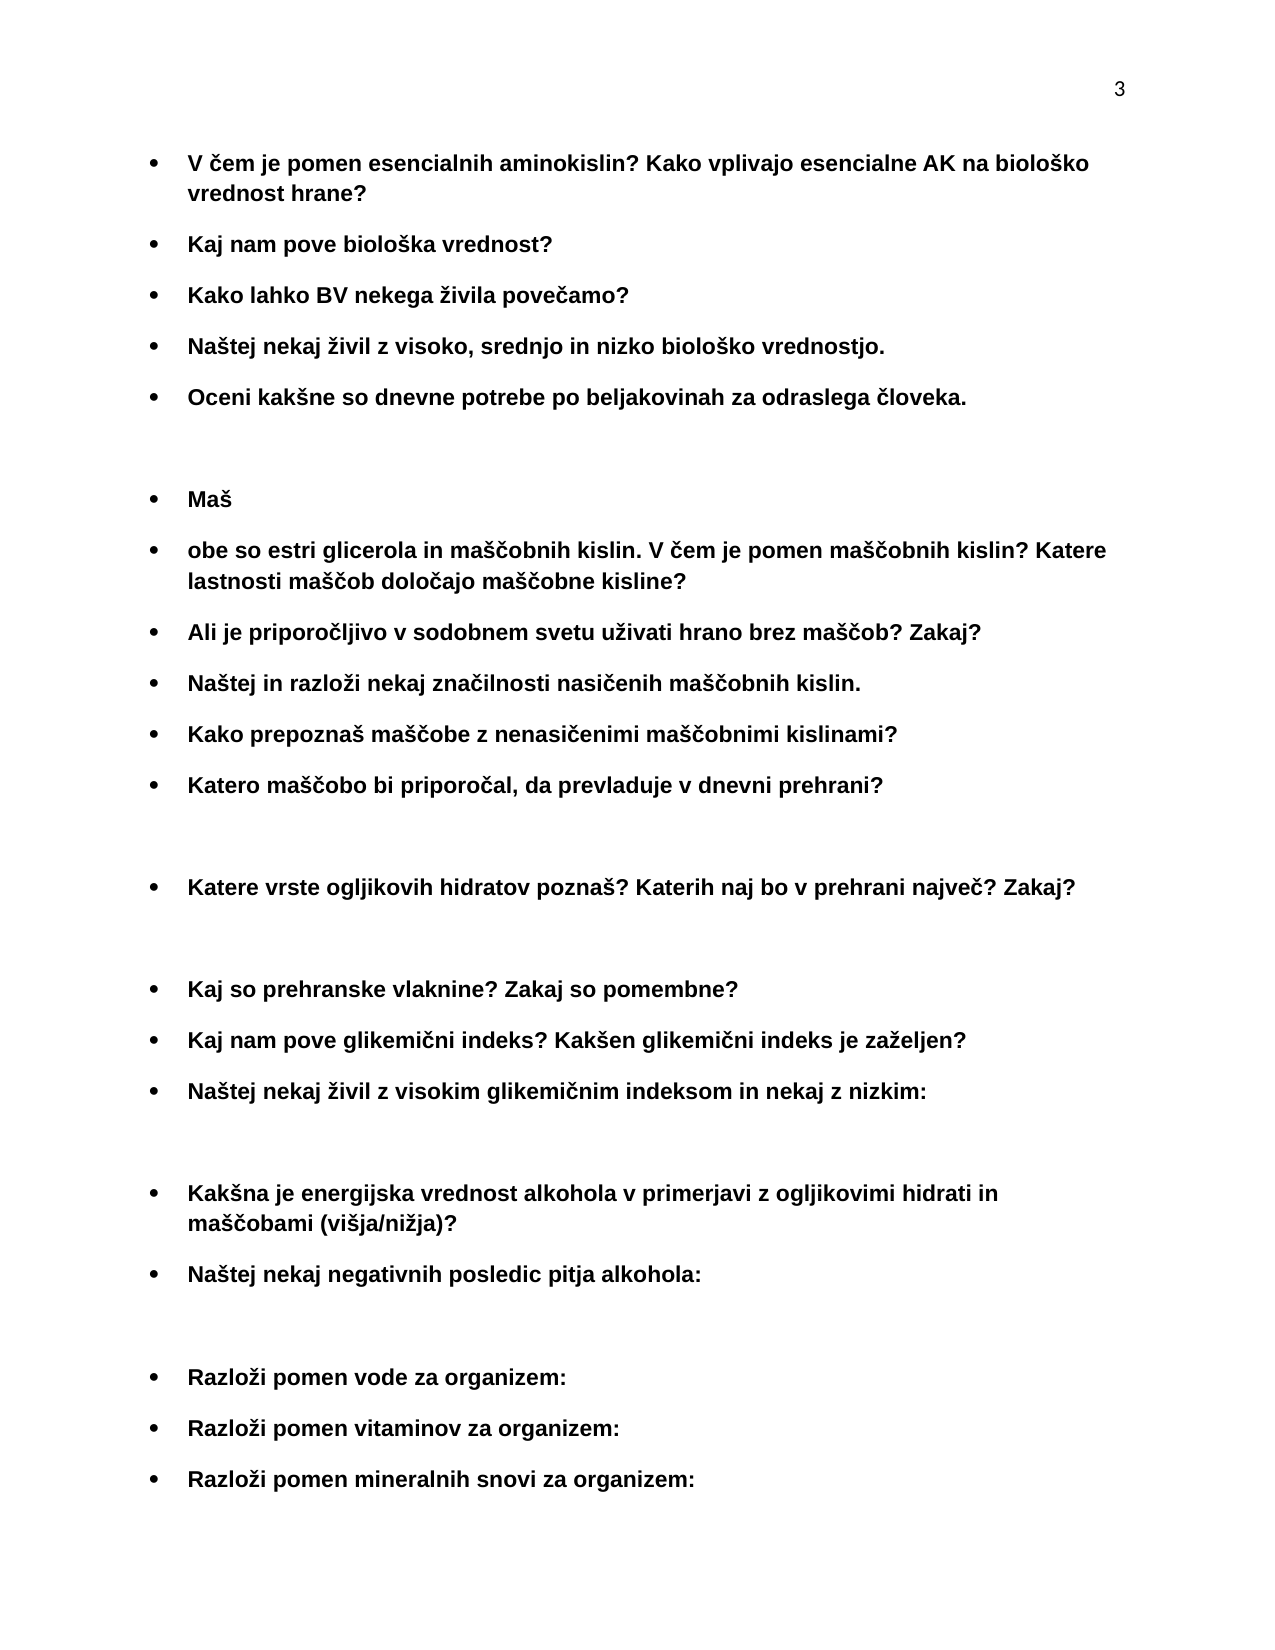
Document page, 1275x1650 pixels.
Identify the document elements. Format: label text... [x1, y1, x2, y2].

list Ali je priporočljivo v sodobnem svetu uživati hrano brez maščob? Zakaj? [150, 619, 1125, 645]
list Katere vrste ogljikovih hidratov poznaš? Katerih naj bo v prehrani največ? Zakaj? [150, 874, 1125, 900]
list Kakšna je energijska vrednost alkohola v primerjavi z ogljikovimi hidrati in maščobami (višja/nižja)? [150, 1180, 1125, 1237]
list Kaj nam pove biološka vrednost? [150, 231, 1125, 258]
list V čem je pomen esencialnih aminokislin? Kako vplivajo esencialne AK na biološko vrednost hrane? [150, 150, 1125, 207]
list Naštej nekaj negativnih posledic pitja alkohola: [150, 1261, 1125, 1288]
list Maš [150, 486, 1125, 513]
list Kako prepoznaš maščobe z nenasičenimi maščobnimi kislinami? [150, 721, 1125, 747]
list Razloži pomen mineralnih snovi za organizem: [150, 1466, 1125, 1492]
list obe so estri glicerola in maščobnih kislin. V čem je pomen maščobnih kislin? Katere lastnosti maščob določajo maščobne kisline? [150, 537, 1125, 594]
list Naštej nekaj živil z visokim glikemičnim indeksom in nekaj z nizkim: [150, 1078, 1125, 1104]
list Kaj so prehranske vlaknine? Zakaj so pomembne? [150, 976, 1125, 1002]
list Naštej nekaj živil z visoko, srednjo in nizko biološko vrednostjo. [150, 333, 1125, 360]
list Oceni kakšne so dnevne potrebe po beljakovinah za odraslega človeka. [150, 384, 1125, 411]
list Kaj nam pove glikemični indeks? Kakšen glikemični indeks je zaželjen? [150, 1027, 1125, 1053]
list Katero maščobo bi priporočal, da prevladuje v dnevni prehrani? [150, 772, 1125, 798]
list Naštej in razloži nekaj značilnosti nasičenih maščobnih kislin. [150, 670, 1125, 696]
list Razloži pomen vitaminov za organizem: [150, 1414, 1125, 1441]
list Kako lahko BV nekega živila povečamo? [150, 282, 1125, 309]
list Razloži pomen vode za organizem: [150, 1363, 1125, 1390]
